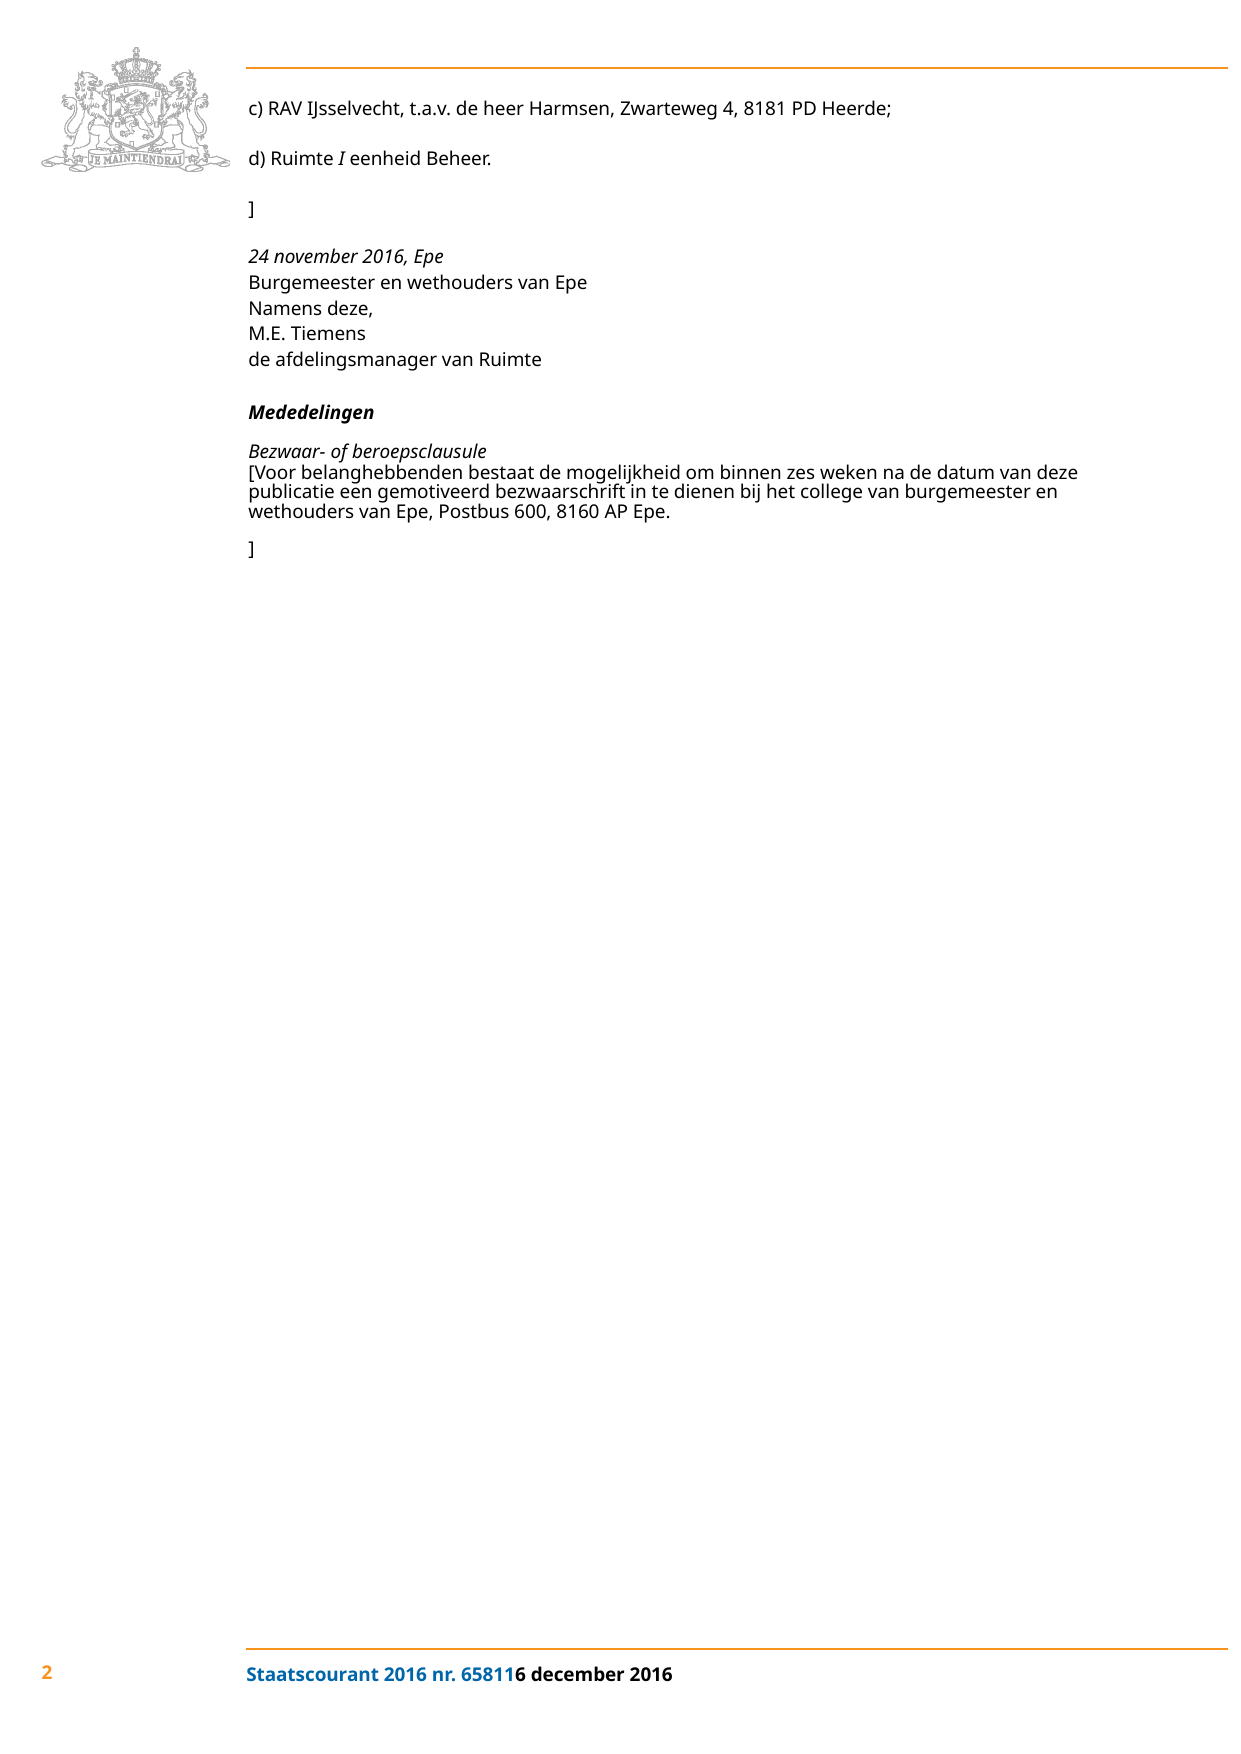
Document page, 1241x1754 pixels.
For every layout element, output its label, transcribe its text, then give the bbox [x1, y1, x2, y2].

text ] [248, 196, 1152, 221]
text [Voor belanghebbenden bestaat de mogelijkheid om binnen zes weken na de datum van deze publicatie een gemotiveerd bezwaarschrift in te dienen bij het college van burgemeester en wethouders van Epe, Postbus 600, 8160 AP Epe. [248, 464, 1152, 522]
text M.E. Tiemens [248, 321, 1152, 346]
text ] [248, 540, 1152, 559]
text c) RAV IJsselvecht, t.a.v. de heer Harmsen, Zwarteweg 4, 8181 PD Heerde; [248, 95, 1152, 121]
text 24 november 2016, Epe [248, 243, 1152, 269]
text Mededelingen [248, 399, 1152, 425]
text Bezwaar- of beroepsclausule [248, 438, 1152, 464]
text de afdelingsmanager van Ruimte [248, 346, 1152, 372]
text Namens deze, [248, 295, 1152, 321]
picture [41, 47, 231, 172]
text Burgemeester en wethouders van Epe [248, 269, 1152, 295]
text d) Ruimte I eenheid Beheer. [248, 145, 1152, 171]
